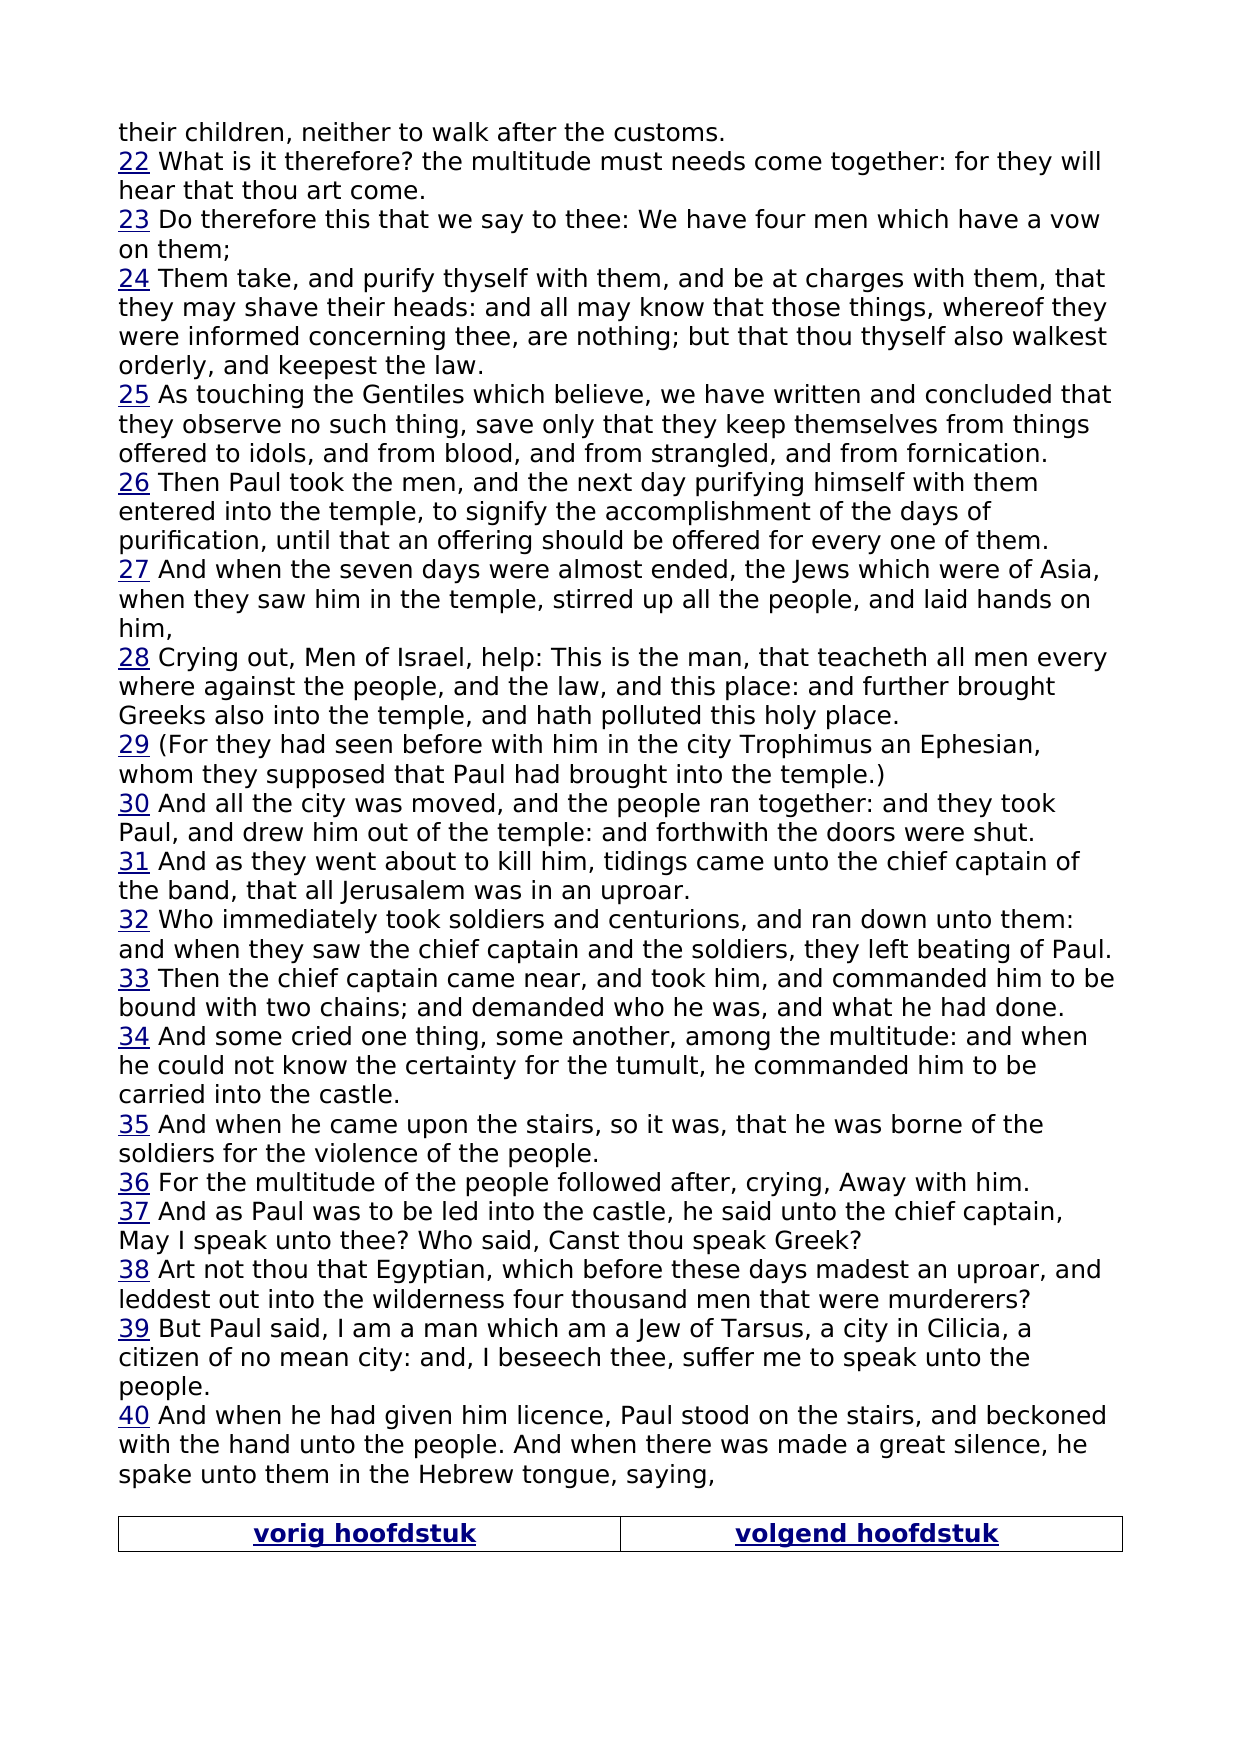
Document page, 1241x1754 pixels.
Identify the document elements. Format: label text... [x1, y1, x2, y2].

table_header volgend hoofdstuk [621, 1517, 1122, 1551]
table_header vorig hoofdstuk [119, 1517, 620, 1551]
text their children, neither to walk after the customs. 22 What is it therefore? the multitude must needs come together: for they will hear that thou art come. 23 Do therefore this that we say to thee: We have four men which have a vow on them; 24 Them take, and purify thyself with them, and be at charges with them, that they may shave their heads: and all may know that those things, whereof they were informed concerning thee, are nothing; but that thou thyself also walkest orderly, and keepest the law. 25 As touching the Gentiles which believe, we have written and concluded that they observe no such thing, save only that they keep themselves from things offered to idols, and from blood, and from strangled, and from fornication. 26 Then Paul took the men, and the next day purifying himself with them entered into the temple, to signify the accomplishment of the days of purification, until that an offering should be offered for every one of them. 27 And when the seven days were almost ended, the Jews which were of Asia, when they saw him in the temple, stirred up all the people, and laid hands on him, 28 Crying out, Men of Israel, help: This is the man, that teacheth all men every where against the people, and the law, and this place: and further brought Greeks also into the temple, and hath polluted this holy place. 29 (For they had seen before with him in the city Trophimus an Ephesian, whom they supposed that Paul had brought into the temple.) 30 And all the city was moved, and the people ran together: and they took Paul, and drew him out of the temple: and forthwith the doors were shut. 31 And as they went about to kill him, tidings came unto the chief captain of the band, that all Jerusalem was in an uproar. 32 Who immediately took soldiers and centurions, and ran down unto them: and when they saw the chief captain and the soldiers, they left beating of Paul. 33 Then the chief captain came near, and took him, and commanded him to be bound with two chains; and demanded who he was, and what he had done. 34 And some cried one thing, some another, among the multitude: and when he could not know the certainty for the tumult, he commanded him to be carried into the castle. 35 And when he came upon the stairs, so it was, that he was borne of the soldiers for the violence of the people. 36 For the multitude of the people followed after, crying, Away with him. 37 And as Paul was to be led into the castle, he said unto the chief captain, May I speak unto thee? Who said, Canst thou speak Greek? 38 Art not thou that Egyptian, which before these days madest an uproar, and leddest out into the wilderness four thousand men that were murderers? 39 But Paul said, I am a man which am a Jew of Tarsus, a city in Cilicia, a citizen of no mean city: and, I beseech thee, suffer me to speak unto the people. 40 And when he had given him licence, Paul stood on the stairs, and beckoned with the hand unto the people. And when there was made a great silence, he spake unto them in the Hebrew tongue, saying, [118, 118, 1122, 1489]
